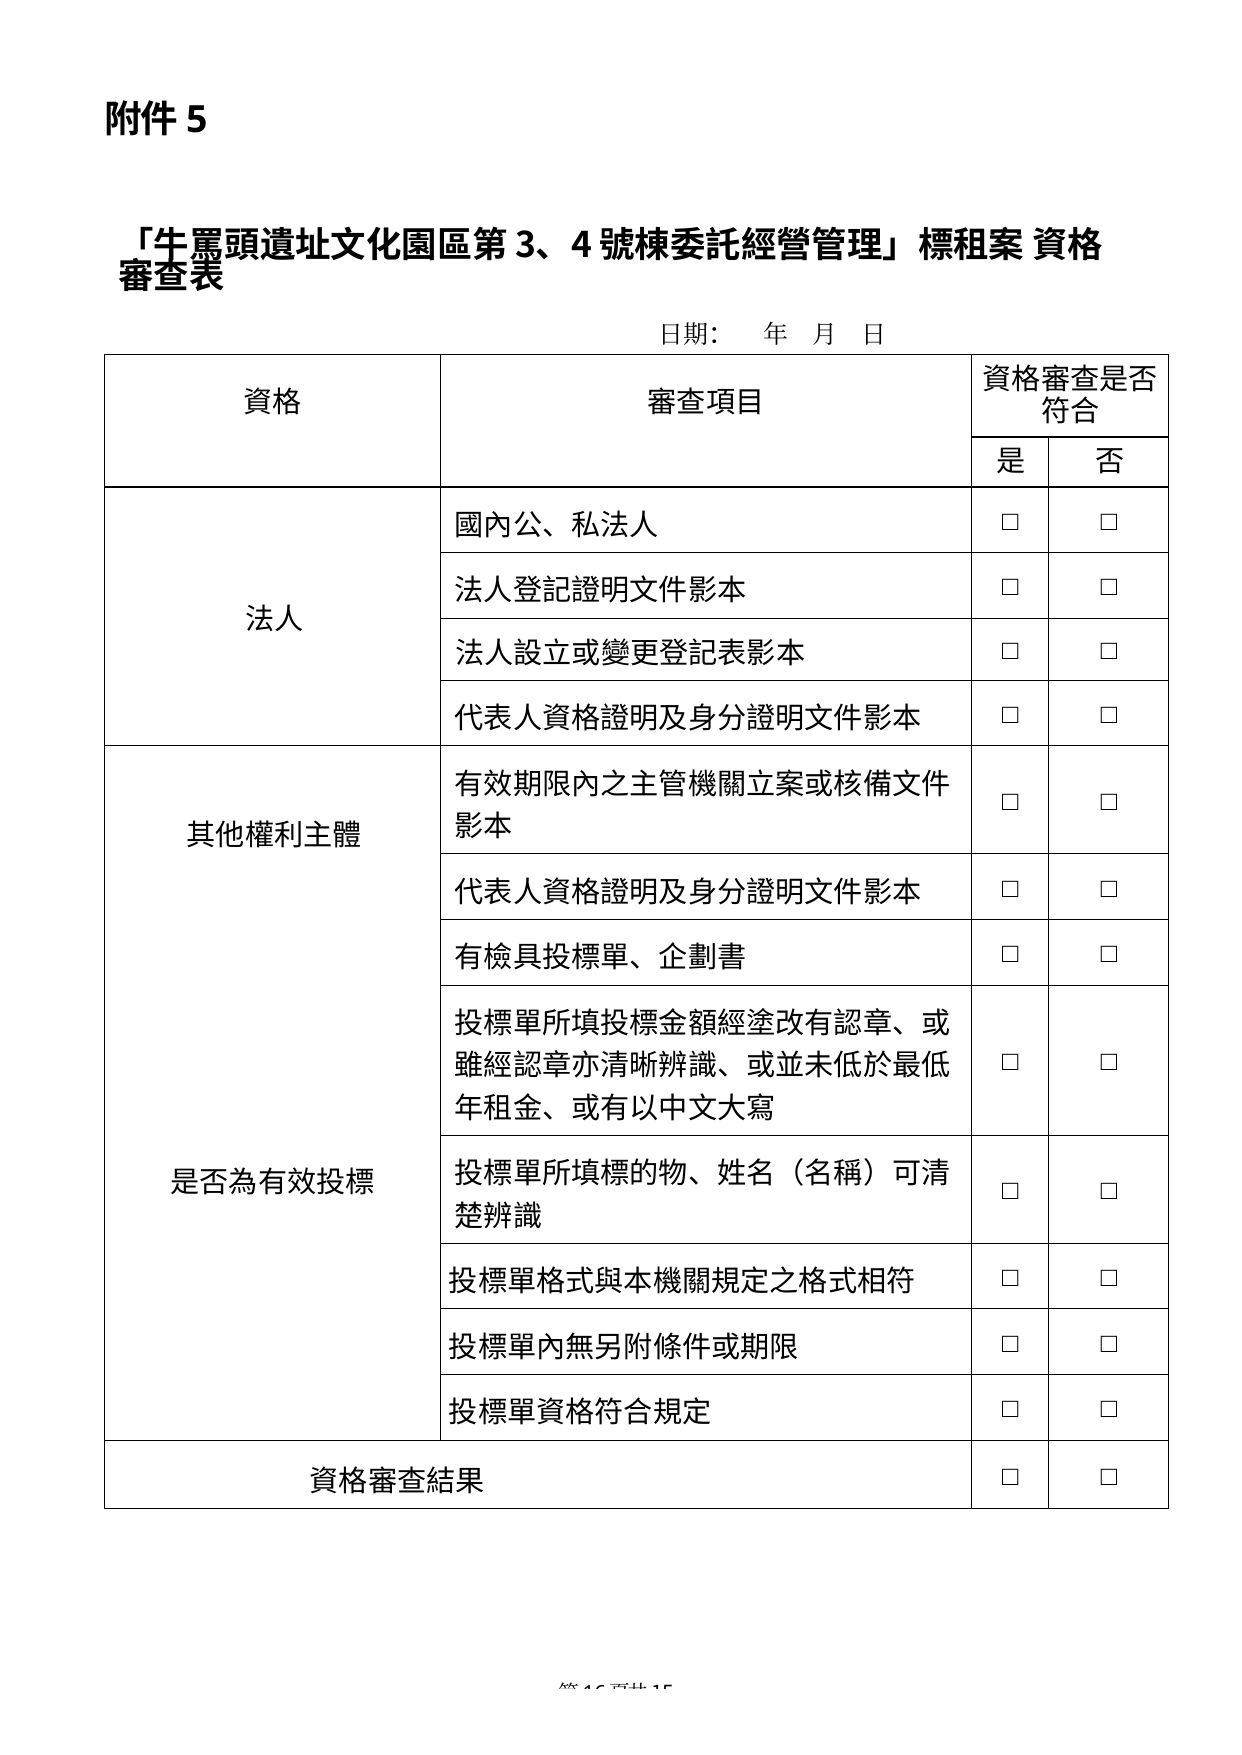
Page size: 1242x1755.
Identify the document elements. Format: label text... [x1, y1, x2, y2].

table_cell □ [1049, 1441, 1168, 1508]
table_cell □ [1049, 1244, 1168, 1308]
table_cell □ [972, 746, 1048, 853]
table_cell 代表人資格證明及身分證明文件影本 [441, 681, 971, 745]
table_cell 法人 [105, 488, 440, 745]
text 附件 5 [104, 96, 1169, 141]
table_cell 是 [972, 438, 1048, 486]
table_cell □ [1049, 619, 1168, 680]
table_cell 否 [1049, 438, 1168, 486]
table_cell □ [1049, 488, 1168, 552]
table_cell □ [1049, 553, 1168, 618]
table_cell □ [972, 619, 1048, 680]
table_cell 是否為有效投標 [105, 919, 440, 1439]
table_cell □ [972, 1244, 1048, 1308]
table_header 資格審查是否符合 [972, 355, 1168, 436]
table_cell □ [1049, 1309, 1168, 1374]
table_cell □ [972, 1441, 1048, 1508]
table_cell □ [1049, 1375, 1168, 1439]
table_cell 資格審查結果 [105, 1441, 971, 1508]
table_cell □ [972, 1375, 1048, 1439]
table_cell □ [1049, 681, 1168, 745]
table_cell 有效期限內之主管機關立案或核備文件影本 [441, 746, 971, 853]
table_cell □ [972, 1136, 1048, 1243]
table_cell □ [1049, 854, 1168, 919]
table_cell 其他權利主體 [105, 746, 440, 919]
table_cell 國內公、私法人 [441, 488, 971, 552]
table_cell 有檢具投標單、企劃書 [441, 920, 971, 984]
subtitle 「牛罵頭遺址文化園區第3、4號棟委託經營管理」標租案 資格審查表 [118, 217, 1124, 298]
table_cell □ [1049, 986, 1168, 1135]
table_header 資格 [105, 355, 440, 486]
table_cell □ [972, 854, 1048, 919]
table_cell 投標單內無另附條件或期限 [441, 1309, 971, 1374]
table_cell 投標單所填投標金額經塗改有認章、或雖經認章亦清晰辨識、或並未低於最低年租金、或有以中文大寫 [441, 986, 971, 1135]
table_cell □ [972, 681, 1048, 745]
text 日期： 年 月 日 [118, 315, 1069, 351]
table_cell □ [972, 920, 1048, 984]
table_cell 投標單格式與本機關規定之格式相符 [441, 1244, 971, 1308]
table_cell □ [1049, 920, 1168, 984]
table_cell 投標單所填標的物、姓名（名稱）可清楚辨識 [441, 1136, 971, 1243]
table_cell □ [1049, 1136, 1168, 1243]
table_cell 法人設立或變更登記表影本 [441, 619, 971, 680]
table_header 審查項目 [441, 355, 971, 486]
table_cell □ [972, 1309, 1048, 1374]
table_cell 代表人資格證明及身分證明文件影本 [441, 854, 971, 919]
table_cell □ [972, 553, 1048, 618]
table_cell □ [972, 986, 1048, 1135]
table_cell 投標單資格符合規定 [441, 1375, 971, 1439]
table_cell 法人登記證明文件影本 [441, 553, 971, 618]
table_cell □ [1049, 746, 1168, 853]
table_cell □ [972, 488, 1048, 552]
